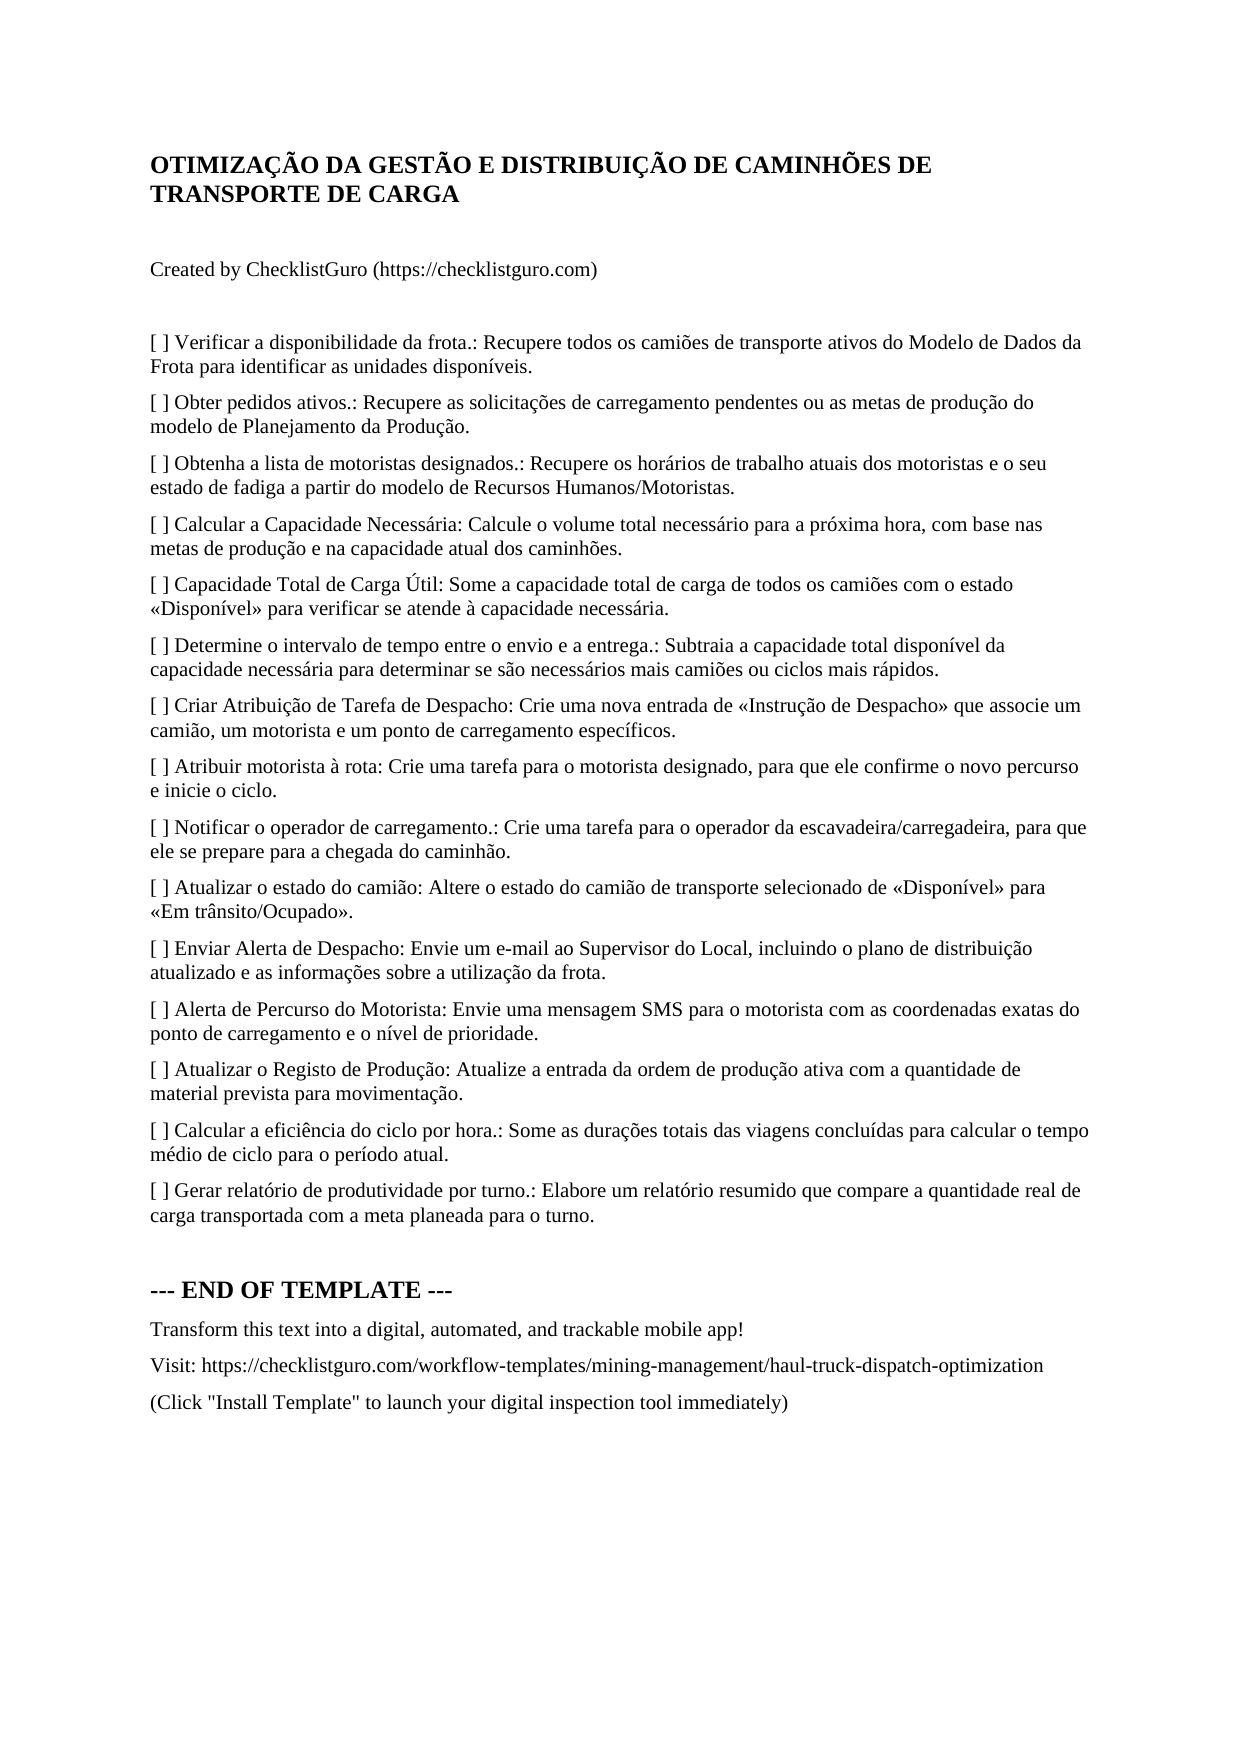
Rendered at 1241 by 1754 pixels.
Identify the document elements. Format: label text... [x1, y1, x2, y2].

text [ ] Calcular a eficiência do ciclo por hora.: Some as durações totais das viagens concluídas para calcular o tempo médio de ciclo para o período atual. [150, 1118, 1090, 1166]
text --- END OF TEMPLATE --- [150, 1276, 1090, 1304]
text [ ] Capacidade Total de Carga Útil: Some a capacidade total de carga de todos os camiões com o estado «Disponível» para verificar se atende à capacidade necessária. [150, 572, 1090, 620]
text [ ] Determine o intervalo de tempo entre o envio e a entrega.: Subtraia a capacidade total disponível da capacidade necessária para determinar se são necessários mais camiões ou ciclos mais rápidos. [150, 633, 1090, 681]
text (Click "Install Template" to launch your digital inspection tool immediately) [150, 1390, 1090, 1414]
text [ ] Atualizar o estado do camião: Altere o estado do camião de transporte selecionado de «Disponível» para «Em trânsito/Ocupado». [150, 875, 1090, 923]
text [ ] Notificar o operador de carregamento.: Crie uma tarefa para o operador da escavadeira/carregadeira, para que ele se prepare para a chegada do caminhão. [150, 815, 1090, 863]
text [ ] Calcular a Capacidade Necessária: Calcule o volume total necessário para a próxima hora, com base nas metas de produção e na capacidade atual dos caminhões. [150, 512, 1090, 560]
text [ ] Enviar Alerta de Despacho: Envie um e-mail ao Supervisor do Local, incluindo o plano de distribuição atualizado e as informações sobre a utilização da frota. [150, 936, 1090, 984]
text OTIMIZAÇÃO DA GESTÃO E DISTRIBUIÇÃO DE CAMINHÕES DE TRANSPORTE DE CARGA [150, 150, 1090, 207]
text [ ] Atribuir motorista à rota: Crie uma tarefa para o motorista designado, para que ele confirme o novo percurso e inicie o ciclo. [150, 754, 1090, 802]
text [ ] Verificar a disponibilidade da frota.: Recupere todos os camiões de transporte ativos do Modelo de Dados da Frota para identificar as unidades disponíveis. [150, 330, 1090, 378]
text [ ] Alerta de Percurso do Motorista: Envie uma mensagem SMS para o motorista com as coordenadas exatas do ponto de carregamento e o nível de prioridade. [150, 997, 1090, 1045]
text Transform this text into a digital, automated, and trackable mobile app! [150, 1317, 1090, 1341]
text Visit: https://checklistguro.com/workflow-templates/mining-management/haul-truck-dispatch-optimization [150, 1353, 1090, 1377]
text Created by ChecklistGuro (https://checklistguro.com) [150, 257, 1090, 281]
text [ ] Obtenha a lista de motoristas designados.: Recupere os horários de trabalho atuais dos motoristas e o seu estado de fadiga a partir do modelo de Recursos Humanos/Motoristas. [150, 451, 1090, 499]
text [ ] Obter pedidos ativos.: Recupere as solicitações de carregamento pendentes ou as metas de produção do modelo de Planejamento da Produção. [150, 390, 1090, 438]
text [ ] Atualizar o Registo de Produção: Atualize a entrada da ordem de produção ativa com a quantidade de material prevista para movimentação. [150, 1057, 1090, 1105]
text [ ] Criar Atribuição de Tarefa de Despacho: Crie uma nova entrada de «Instrução de Despacho» que associe um camião, um motorista e um ponto de carregamento específicos. [150, 693, 1090, 742]
text [ ] Gerar relatório de produtividade por turno.: Elabore um relatório resumido que compare a quantidade real de carga transportada com a meta planeada para o turno. [150, 1178, 1090, 1227]
